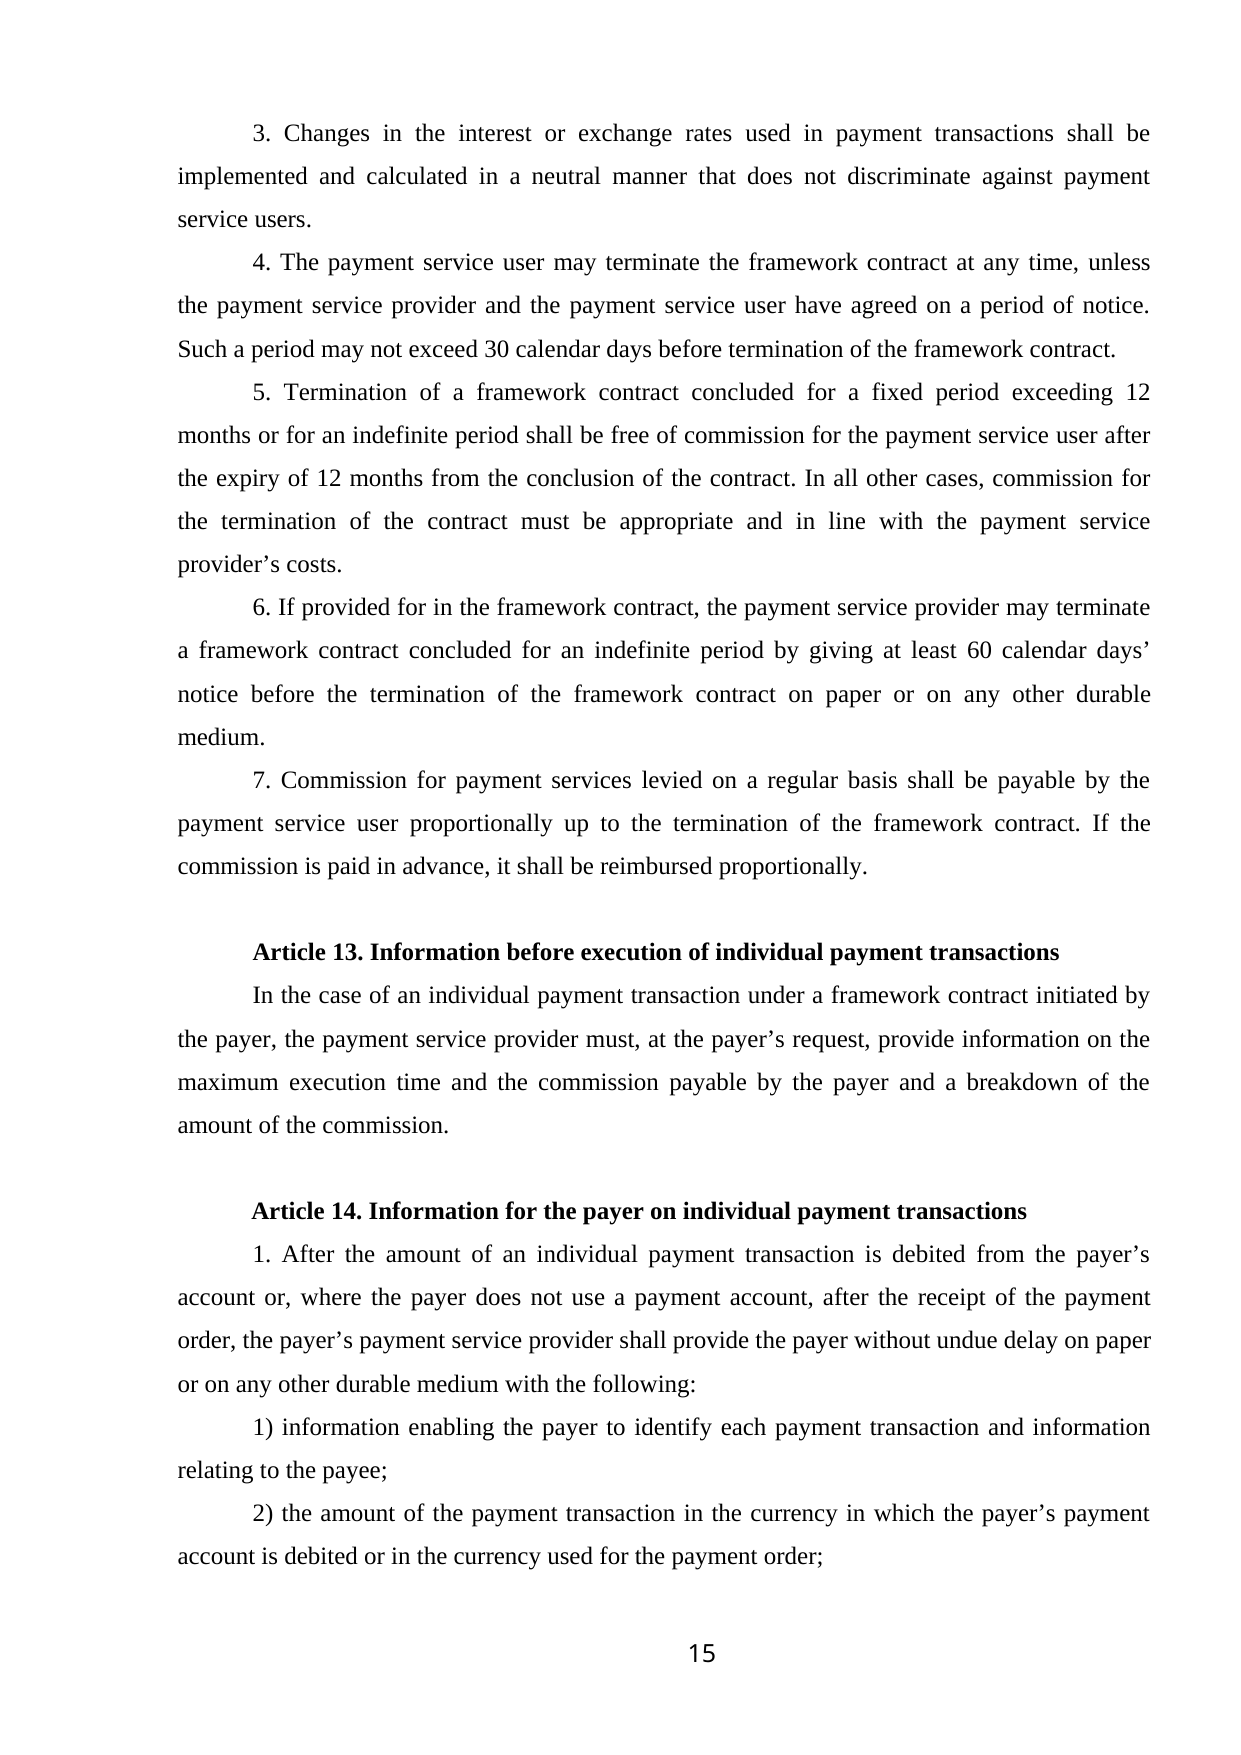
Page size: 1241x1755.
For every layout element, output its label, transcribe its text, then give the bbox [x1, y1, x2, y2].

text Article 13. Information before execution of individual payment transactions [177, 937, 1152, 966]
text 1. After the amount of an individual payment transaction is debited from the payer’s account or, where the payer does not use a payment account, after the receipt of the payment order, the payer’s payment service provider shall provide the payer without undue delay on paper or on any other durable medium with the following: [177, 1239, 1152, 1397]
text 4. The payment service user may terminate the framework contract at any time, unless the payment service provider and the payment service user have agreed on a period of notice. Such a period may not exceed 30 calendar days before termination of the framework contract. [177, 247, 1152, 362]
text 5. Termination of a framework contract concluded for a fixed period exceeding 12 months or for an indefinite period shall be free of commission for the payment service user after the expiry of 12 months from the conclusion of the contract. In all other cases, commission for the termination of the contract must be appropriate and in line with the payment service provider’s costs. [177, 377, 1152, 578]
text 2) the amount of the payment transaction in the currency in which the payer’s payment account is debited or in the currency used for the payment order; [177, 1498, 1152, 1570]
text 3. Changes in the interest or exchange rates used in payment transactions shall be implemented and calculated in a neutral manner that does not discriminate against payment service users. [177, 118, 1152, 233]
text 1) information enabling the payer to identify each payment transaction and information relating to the payee; [177, 1412, 1152, 1484]
text 7. Commission for payment services levied on a regular basis shall be payable by the payment service user proportionally up to the termination of the framework contract. If the commission is paid in advance, it shall be reimbursed proportionally. [177, 765, 1152, 880]
text In the case of an individual payment transaction under a framework contract initiated by the payer, the payment service provider must, at the payer’s request, provide information on the maximum execution time and the commission payable by the payer and a breakdown of the amount of the commission. [177, 981, 1152, 1139]
text 6. If provided for in the framework contract, the payment service provider may terminate a framework contract concluded for an indefinite period by giving at least 60 calendar days’ notice before the termination of the framework contract on paper or on any other durable medium. [177, 592, 1152, 751]
text Article 14. Information for the payer on individual payment transactions [251, 1196, 1152, 1225]
